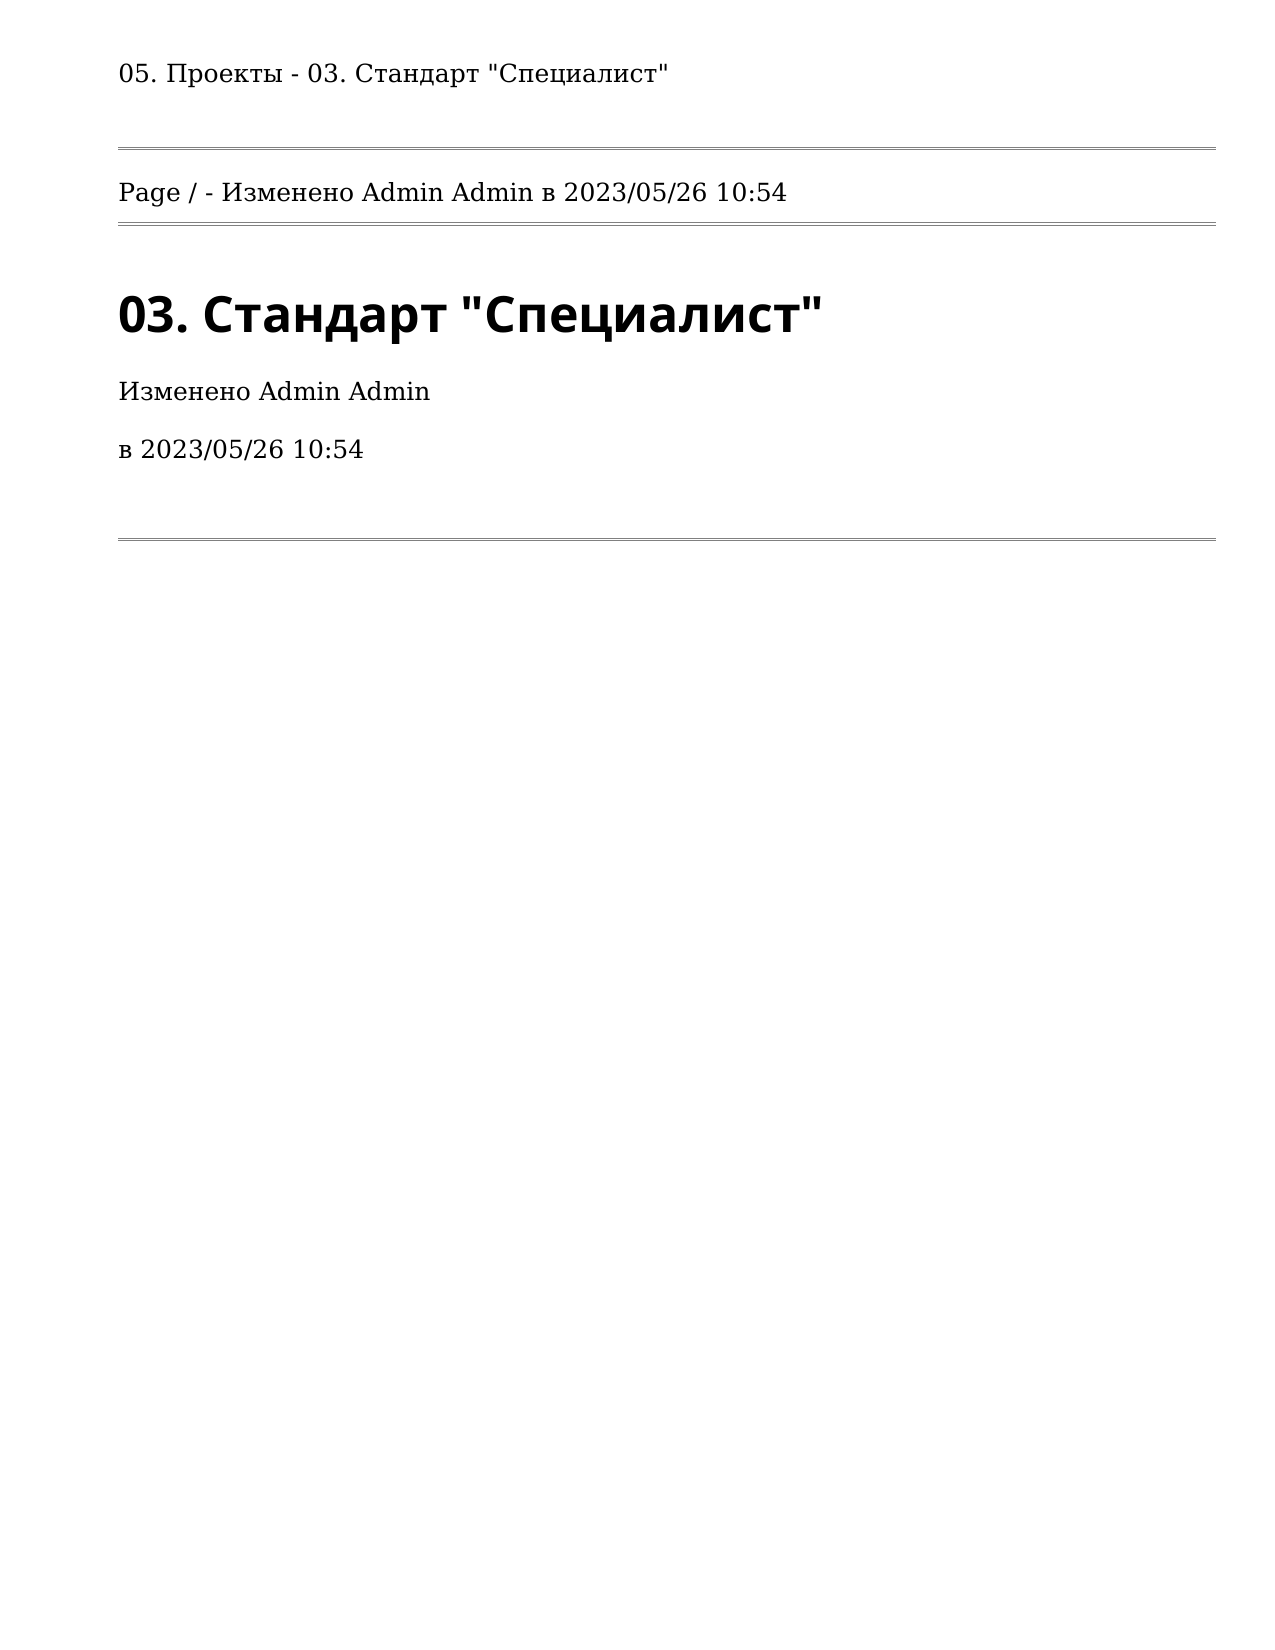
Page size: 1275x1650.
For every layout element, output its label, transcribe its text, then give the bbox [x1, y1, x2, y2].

text в 2023/05/26 10:54 [118, 435, 1216, 464]
text Изменено Admin Admin [118, 377, 1216, 406]
text 05. Проекты - 03. Стандарт "Специалист" [118, 59, 1216, 88]
text Page / - Изменено Admin Admin в 2023/05/26 10:54 [118, 179, 1216, 208]
subtitle 03. Стандарт "Специалист" [118, 279, 1216, 347]
